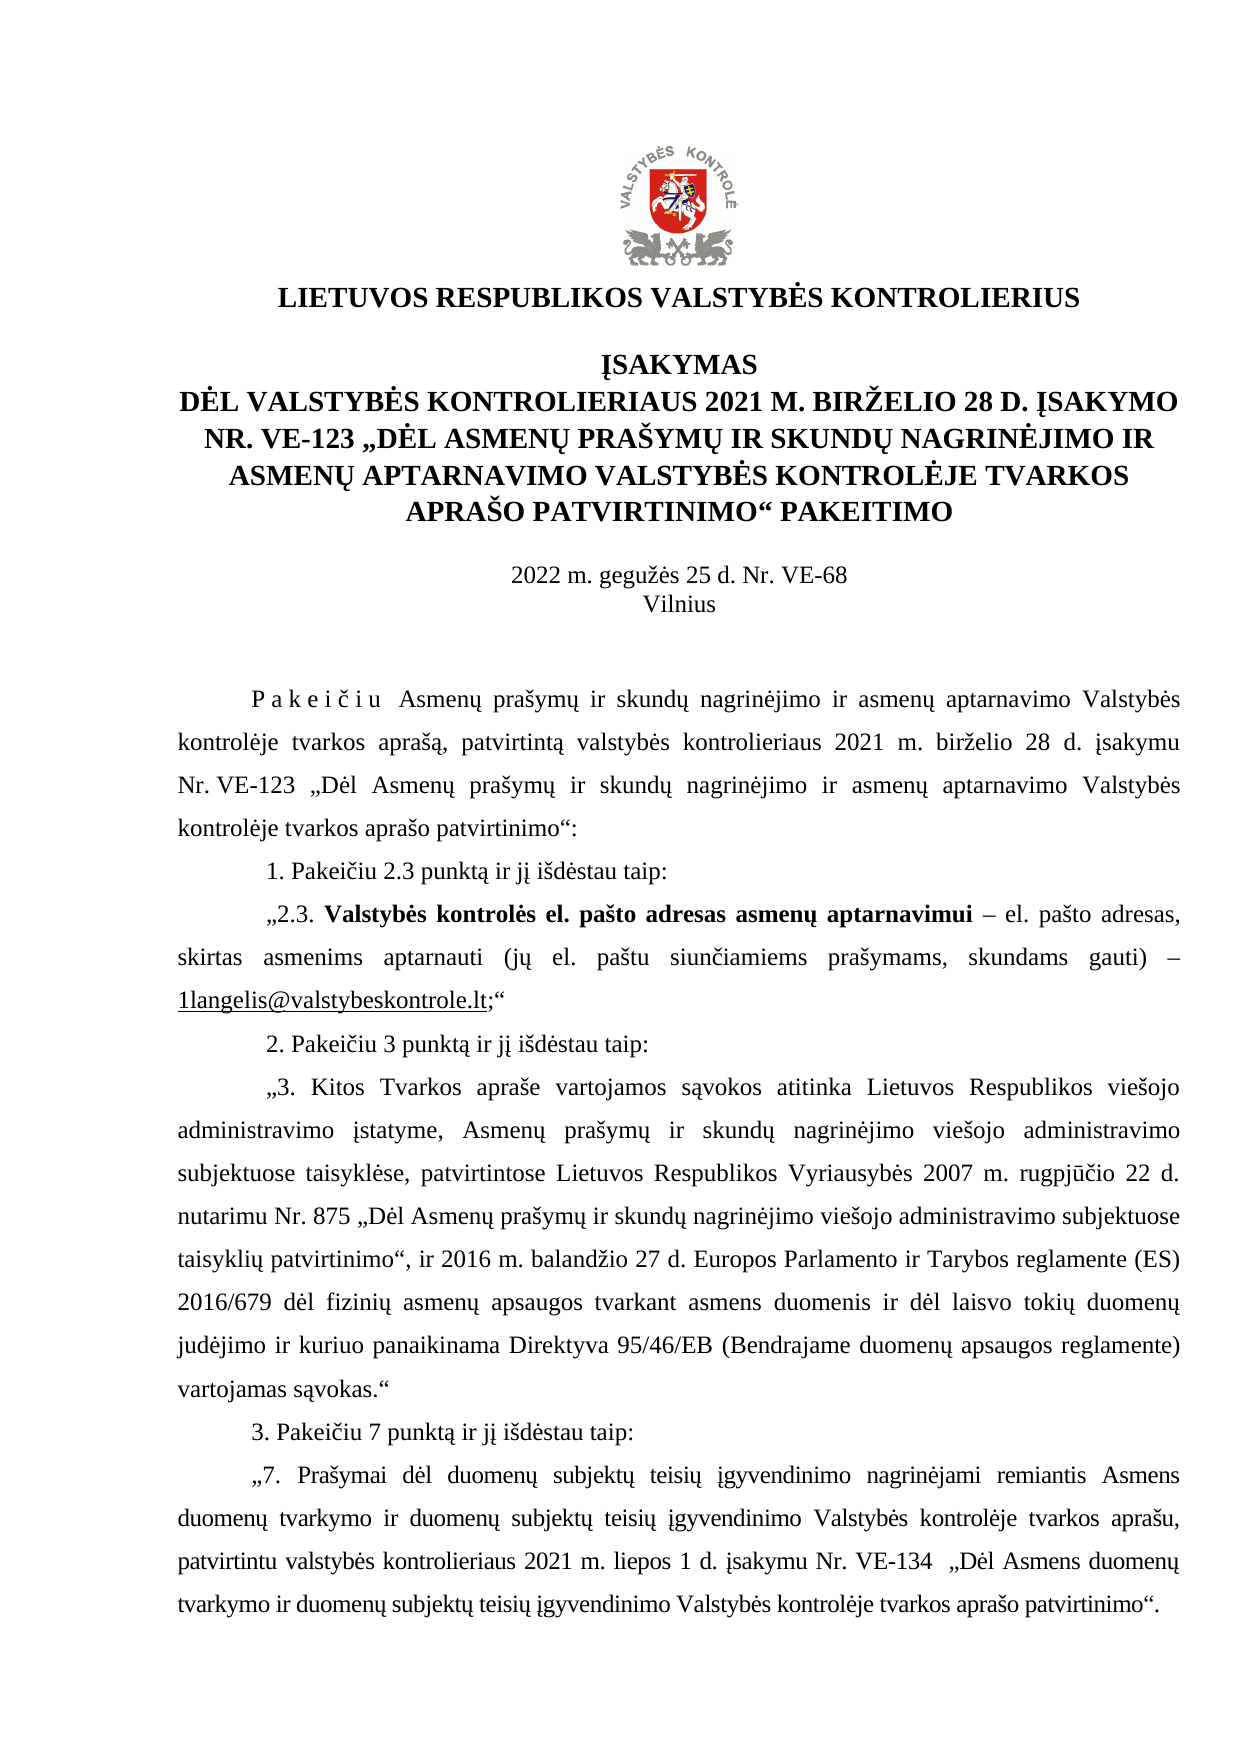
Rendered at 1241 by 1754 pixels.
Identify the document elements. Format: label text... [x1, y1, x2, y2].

text Pakeičiu Asmenų prašymų ir skundų nagrinėjimo ir asmenų aptarnavimo Valstybės kontrolėje tvarkos aprašą, patvirtintą valstybės kontrolieriaus 2021 m. birželio 28 d. įsakymu Nr. VE-123 „Dėl Asmenų prašymų ir skundų nagrinėjimo ir asmenų aptarnavimo Valstybės kontrolėje tvarkos aprašo patvirtinimo“: [177, 684, 1181, 842]
text DĖL VALSTYBĖS KONTROLIERIAUS 2021 M. BIRŽELIO 28 D. ĮSAKYMO NR. ve-123 „Dėl ASMENŲ PRAŠYMŲ IR SKUNDŲ NAGRINĖJIMO IR ASMENŲ APTARNAVIMO VALSTYBĖS KONTROLĖJE TVARKOS APRAŠO PATVIRTINIMO“ pakeitimo [177, 384, 1181, 528]
text 1. Pakeičiu 2.3 punktą ir jį išdėstau taip: [177, 856, 1181, 885]
text LIETUVOS RESPUBLIKOS VALSTYBĖS KONTROLierius [177, 280, 1181, 313]
text „7. Prašymai dėl duomenų subjektų teisių įgyvendinimo nagrinėjami remiantis Asmens duomenų tvarkymo ir duomenų subjektų teisių įgyvendinimo Valstybės kontrolėje tvarkos aprašu, patvirtintu valstybės kontrolieriaus 2021 m. liepos 1 d. įsakymu Nr. VE-134 „Dėl Asmens duomenų tvarkymo ir duomenų subjektų teisių įgyvendinimo Valstybės kontrolėje tvarkos aprašo patvirtinimo“. [177, 1460, 1181, 1618]
text „2.3. Valstybės kontrolės el. pašto adresas asmenų aptarnavimui – el. pašto adresas, skirtas asmenims aptarnauti (jų el. paštu siunčiamiems prašymams, skundams gauti) – 1langelis@valstybeskontrole.lt;“ [177, 899, 1181, 1014]
text 3. Pakeičiu 7 punktą ir jį išdėstau taip: [177, 1417, 1181, 1446]
text įsakymas [177, 347, 1181, 381]
text „3. Kitos Tvarkos apraše vartojamos sąvokos atitinka Lietuvos Respublikos viešojo administravimo įstatyme, Asmenų prašymų ir skundų nagrinėjimo viešojo administravimo subjektuose taisyklėse, patvirtintose Lietuvos Respublikos Vyriausybės 2007 m. rugpjūčio 22 d. nutarimu Nr. 875 „Dėl Asmenų prašymų ir skundų nagrinėjimo viešojo administravimo subjektuose taisyklių patvirtinimo“, ir 2016 m. balandžio 27 d. Europos Parlamento ir Tarybos reglamente (ES) 2016/679 dėl fizinių asmenų apsaugos tvarkant asmens duomenis ir dėl laisvo tokių duomenų judėjimo ir kuriuo panaikinama Direktyva 95/46/EB (Bendrajame duomenų apsaugos reglamente) vartojamas sąvokas.“ [177, 1072, 1181, 1402]
text Vilnius [177, 589, 1181, 618]
text 2. Pakeičiu 3 punktą ir jį išdėstau taip: [177, 1029, 1181, 1057]
text 2022 m. gegužės 25 d. Nr. VE-68 [177, 560, 1181, 589]
